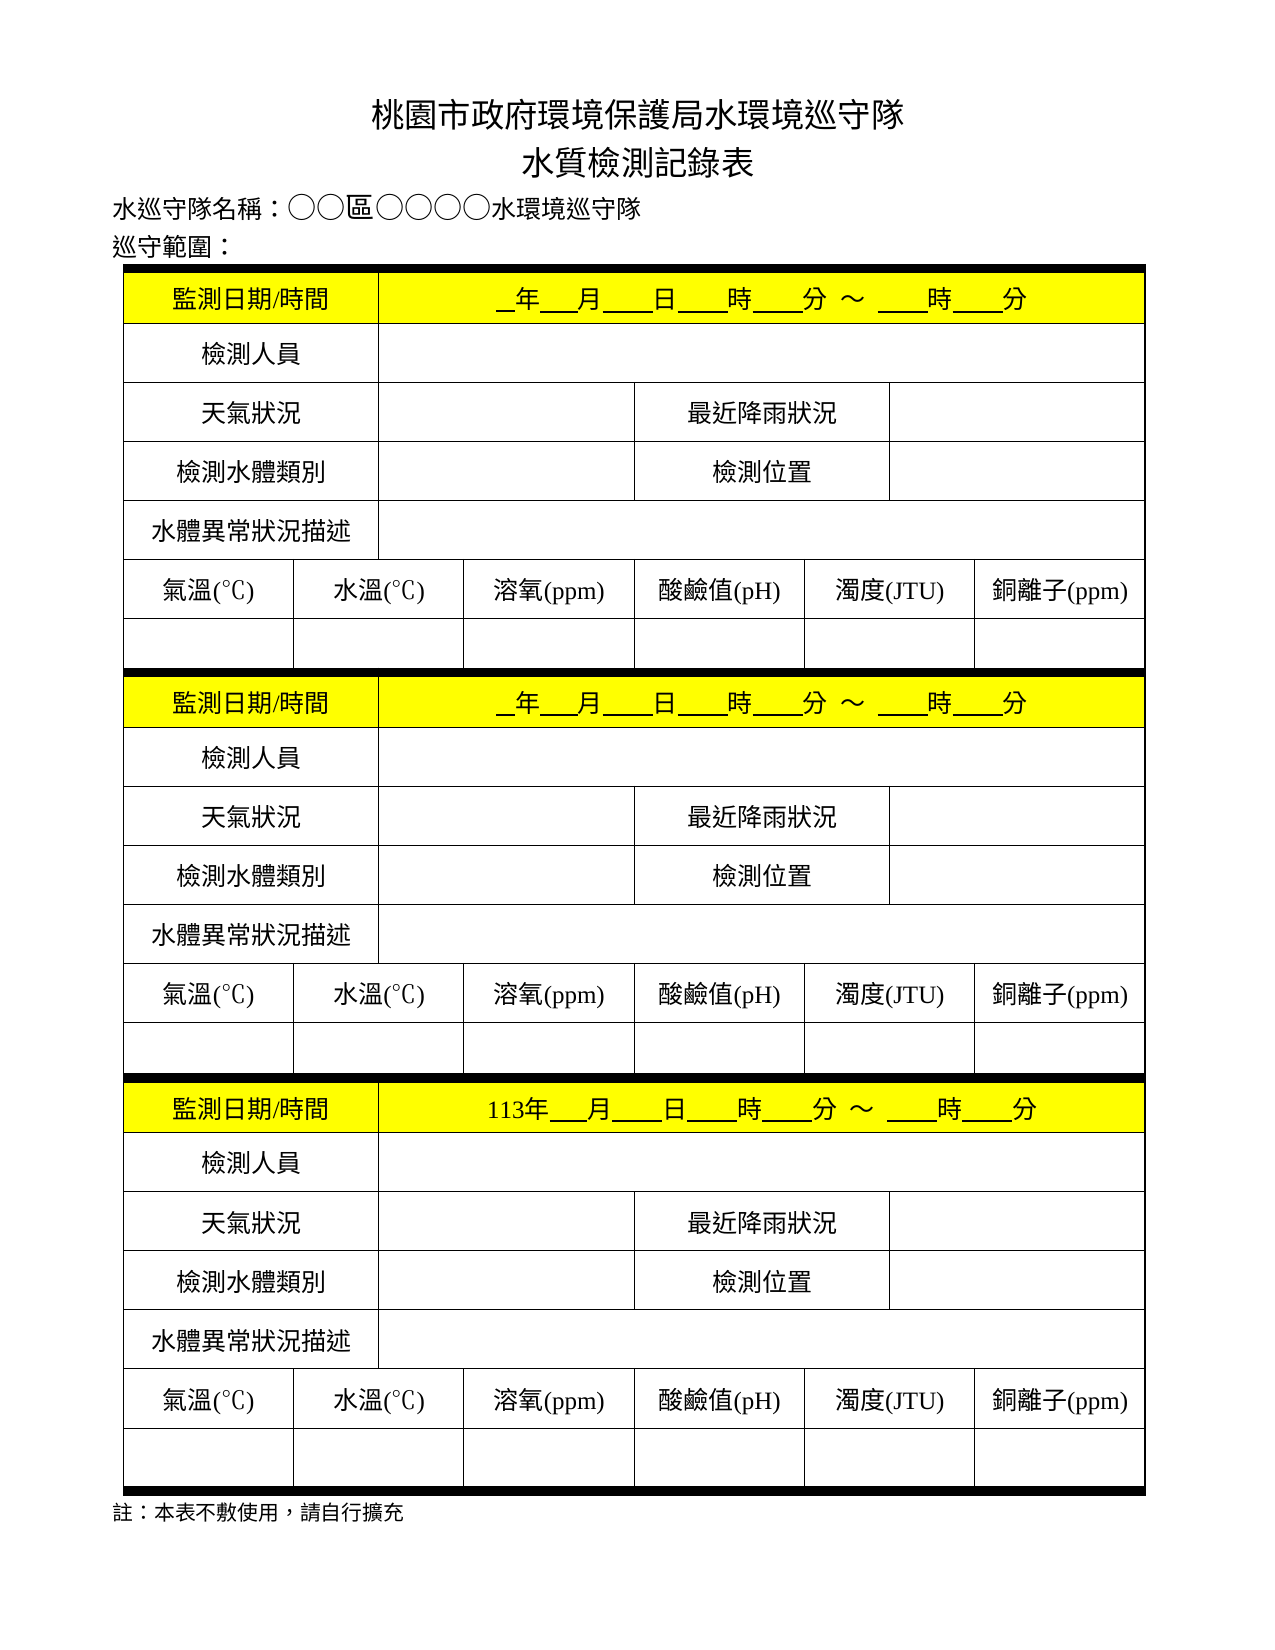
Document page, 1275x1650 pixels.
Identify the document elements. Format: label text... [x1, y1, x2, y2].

table_cell [464, 619, 634, 667]
table_cell 水體異常狀況描述 [124, 501, 378, 559]
table_cell [464, 1023, 634, 1073]
table_cell [379, 383, 634, 441]
table_cell [124, 619, 293, 667]
table_cell [635, 1429, 804, 1486]
table_cell [975, 619, 1144, 667]
table_cell 酸鹼值(pH) [635, 1369, 804, 1427]
table_cell [294, 619, 463, 667]
table_cell 最近降雨狀況 [635, 787, 889, 845]
table_cell 銅離子(ppm) [975, 1369, 1144, 1427]
table_cell [379, 1192, 634, 1250]
table_cell 年 月 日 時 分 ～ 時 分 [379, 677, 1144, 727]
table_cell [975, 1023, 1144, 1073]
table_cell 檢測位置 [635, 846, 889, 904]
table_cell 濁度(JTU) [805, 560, 974, 618]
table_cell 天氣狀況 [124, 787, 378, 845]
table_cell [890, 383, 1144, 441]
table_cell 銅離子(ppm) [975, 964, 1144, 1022]
table_cell 酸鹼值(pH) [635, 964, 804, 1022]
table_cell [464, 1429, 634, 1486]
table_cell [635, 619, 804, 667]
table_cell 溶氧(ppm) [464, 560, 634, 618]
table_cell 檢測人員 [124, 728, 378, 786]
table_cell [890, 1251, 1144, 1309]
table_cell 最近降雨狀況 [635, 383, 889, 441]
table_cell 水體異常狀況描述 [124, 1310, 378, 1368]
table_header 監測日期/時間 [124, 273, 378, 323]
table_header 年 月 日 時 分 ～ 時 分 [379, 273, 1144, 323]
table_cell 天氣狀況 [124, 1192, 378, 1250]
table_cell 濁度(JTU) [805, 964, 974, 1022]
table_cell 氣溫(℃) [124, 964, 293, 1022]
table_cell 水溫(℃) [294, 964, 463, 1022]
table_cell 監測日期/時間 [124, 1083, 378, 1132]
table_cell 天氣狀況 [124, 383, 378, 441]
table_cell 濁度(JTU) [805, 1369, 974, 1427]
table_cell 監測日期/時間 [124, 677, 378, 727]
table_cell [294, 1023, 463, 1073]
table_cell [805, 1429, 974, 1486]
table_cell [379, 787, 634, 845]
table_cell 檢測水體類別 [124, 442, 378, 500]
table_cell 檢測位置 [635, 1251, 889, 1309]
table_cell 氣溫(℃) [124, 1369, 293, 1427]
table_cell 水體異常狀況描述 [124, 905, 378, 963]
table_cell 檢測水體類別 [124, 846, 378, 904]
table_cell [379, 324, 1144, 382]
table_cell 氣溫(℃) [124, 560, 293, 618]
table_cell 酸鹼值(pH) [635, 560, 804, 618]
table_cell 銅離子(ppm) [975, 560, 1144, 618]
table_cell 113年 月 日 時 分 ～ 時 分 [379, 1083, 1144, 1132]
table_cell 水溫(℃) [294, 560, 463, 618]
table_cell [379, 846, 634, 904]
text 水質檢測記錄表 [112, 137, 1163, 185]
table_cell 溶氧(ppm) [464, 964, 634, 1022]
table_cell [805, 619, 974, 667]
text 註：本表不敷使用，請自行擴充 [112, 1496, 1163, 1526]
table_cell [379, 442, 634, 500]
table_cell [379, 905, 1144, 963]
table_cell [379, 1310, 1144, 1368]
table_cell [890, 846, 1144, 904]
table_cell 檢測位置 [635, 442, 889, 500]
table_cell 水溫(℃) [294, 1369, 463, 1427]
text 桃園市政府環境保護局水環境巡守隊 [112, 89, 1163, 137]
table_cell [890, 1192, 1144, 1250]
table_cell 溶氧(ppm) [464, 1369, 634, 1427]
table_cell 檢測水體類別 [124, 1251, 378, 1309]
table_cell [890, 787, 1144, 845]
table_cell [124, 1023, 293, 1073]
table_cell [379, 501, 1144, 559]
table_cell 最近降雨狀況 [635, 1192, 889, 1250]
text 巡守範圍： [112, 227, 1163, 264]
table_cell [890, 442, 1144, 500]
table_cell [805, 1023, 974, 1073]
table_cell [975, 1429, 1144, 1486]
text 水巡守隊名稱：○○區○○○○水環境巡守隊 [112, 185, 1163, 227]
table_cell [294, 1429, 463, 1486]
table_cell [379, 1251, 634, 1309]
table_cell 檢測人員 [124, 324, 378, 382]
table_cell 檢測人員 [124, 1133, 378, 1191]
table_cell [379, 1133, 1144, 1191]
table_cell [124, 1429, 293, 1486]
table_cell [379, 728, 1144, 786]
table_cell [635, 1023, 804, 1073]
